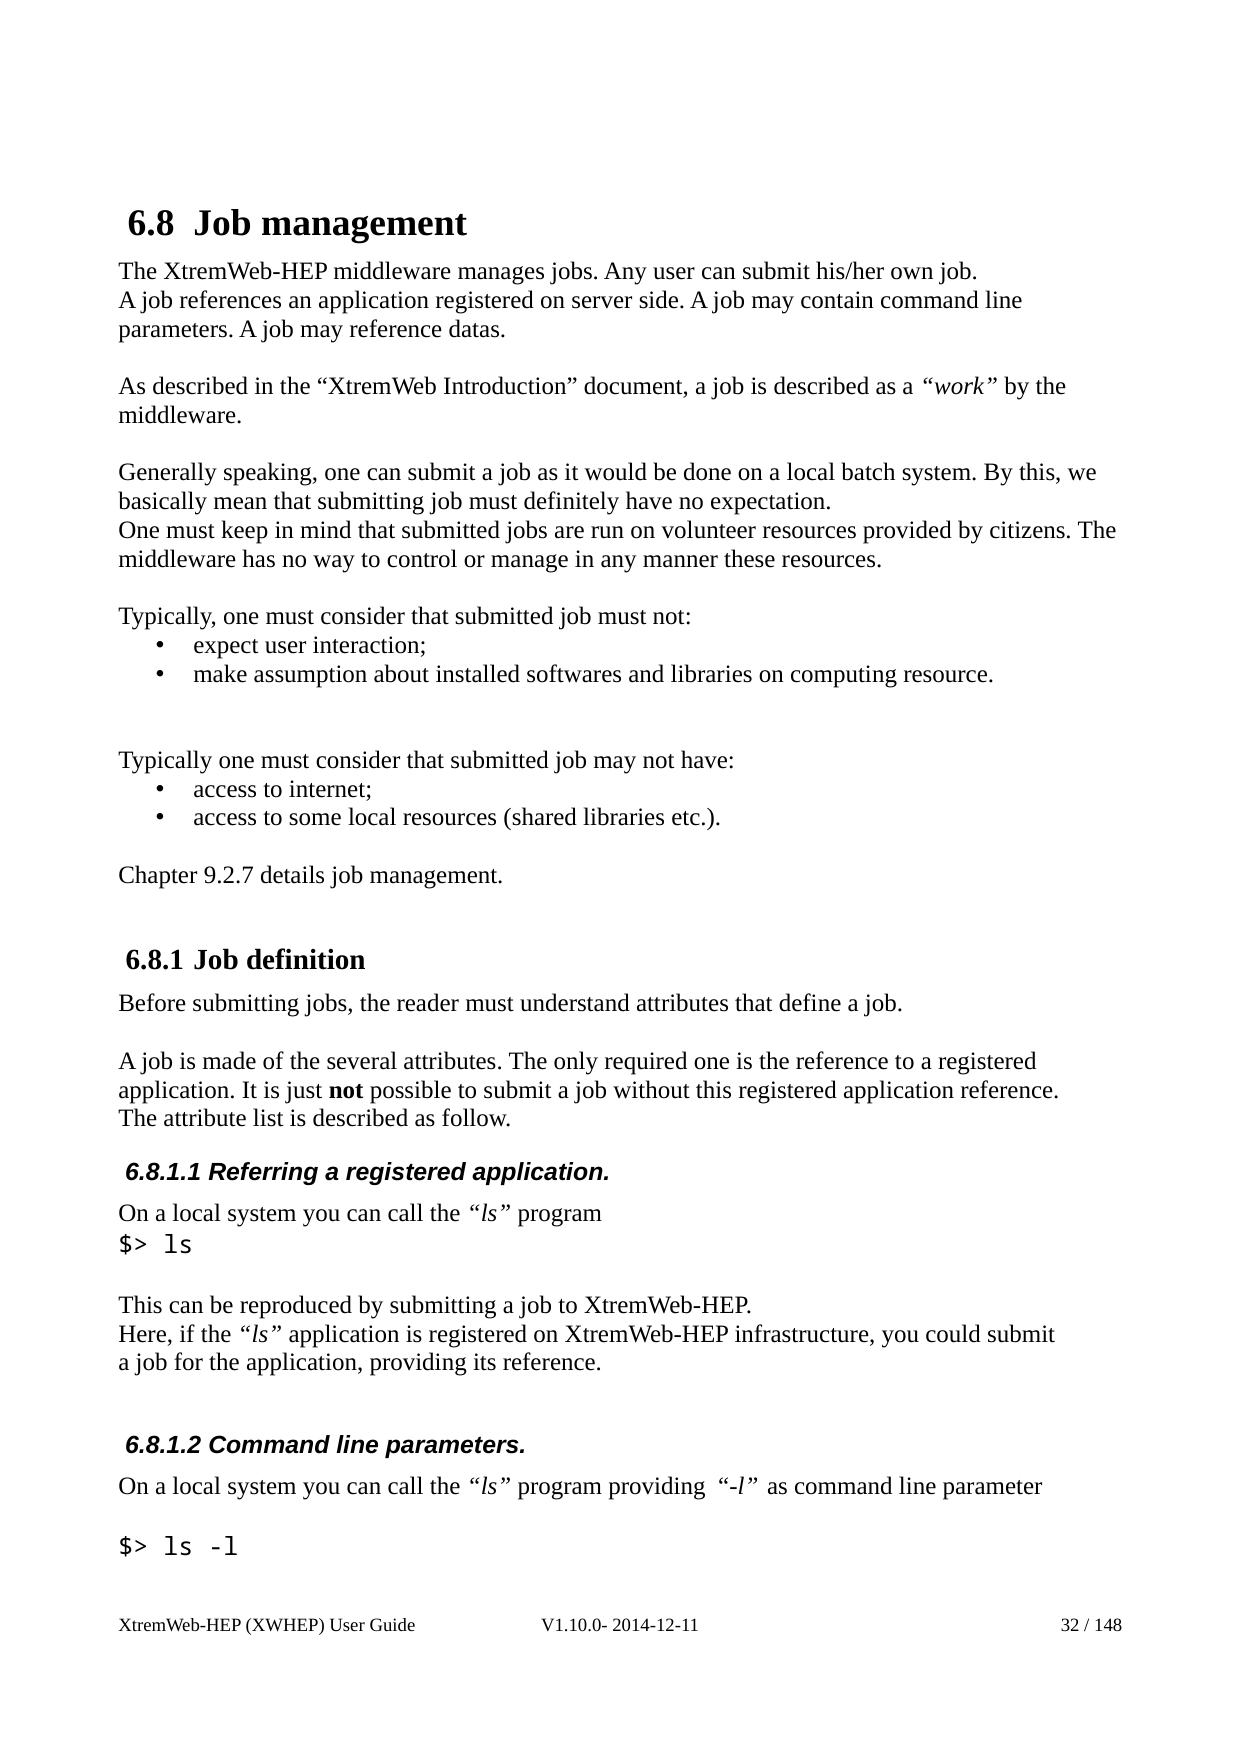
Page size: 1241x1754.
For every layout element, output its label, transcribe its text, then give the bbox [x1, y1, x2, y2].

subtitle Referring a registered application. [118, 1157, 1122, 1186]
text Typically, one must consider that submitted job must not: [118, 601, 1122, 630]
subtitle Job management [118, 201, 1122, 244]
text As described in the “XtremWeb Introduction” document, a job is described as a “work” by the middleware. [118, 371, 1122, 429]
list access to some local resources (shared libraries etc.). [156, 802, 1122, 831]
list On a local system you can call the “ls” program $> ls This can be reproduced by submitting a job to XtremWeb-HEP. Here, if the “ls” application is registered on XtremWeb-HEP infrastructure, you could submit a job for the application, providing its reference. [118, 1198, 1069, 1376]
subtitle Command line parameters. [118, 1430, 1122, 1458]
text A job is made of the several attributes. The only required one is the reference to a registered application. It is just not possible to submit a job without this registered application reference. [118, 1046, 1122, 1103]
list access to internet; [156, 774, 1122, 802]
text Generally speaking, one can submit a job as it would be done on a local batch system. By this, we basically mean that submitting job must definitely have no expectation. [118, 457, 1122, 515]
text The attribute list is described as follow. [118, 1103, 1122, 1132]
text The XtremWeb-HEP middleware manages jobs. Any user can submit his/her own job. [118, 256, 1122, 285]
subtitle Job definition [118, 942, 1122, 976]
list expect user interaction; [156, 630, 1122, 659]
text Chapter 9.2.7 details job management. [118, 860, 1122, 889]
text One must keep in mind that submitted jobs are run on volunteer resources provided by citizens. The middleware has no way to control or manage in any manner these resources. [118, 515, 1122, 572]
text Typically one must consider that submitted job may not have: [118, 745, 1122, 774]
list make assumption about installed softwares and libraries on computing resource. [156, 659, 1122, 687]
text On a local system you can call the “ls” program providing “-l” as command line parameter $> ls -l [118, 1471, 1122, 1562]
text A job references an application registered on server side. A job may contain command line parameters. A job may reference datas. [118, 285, 1122, 342]
text Before submitting jobs, the reader must understand attributes that define a job. [118, 988, 1122, 1017]
